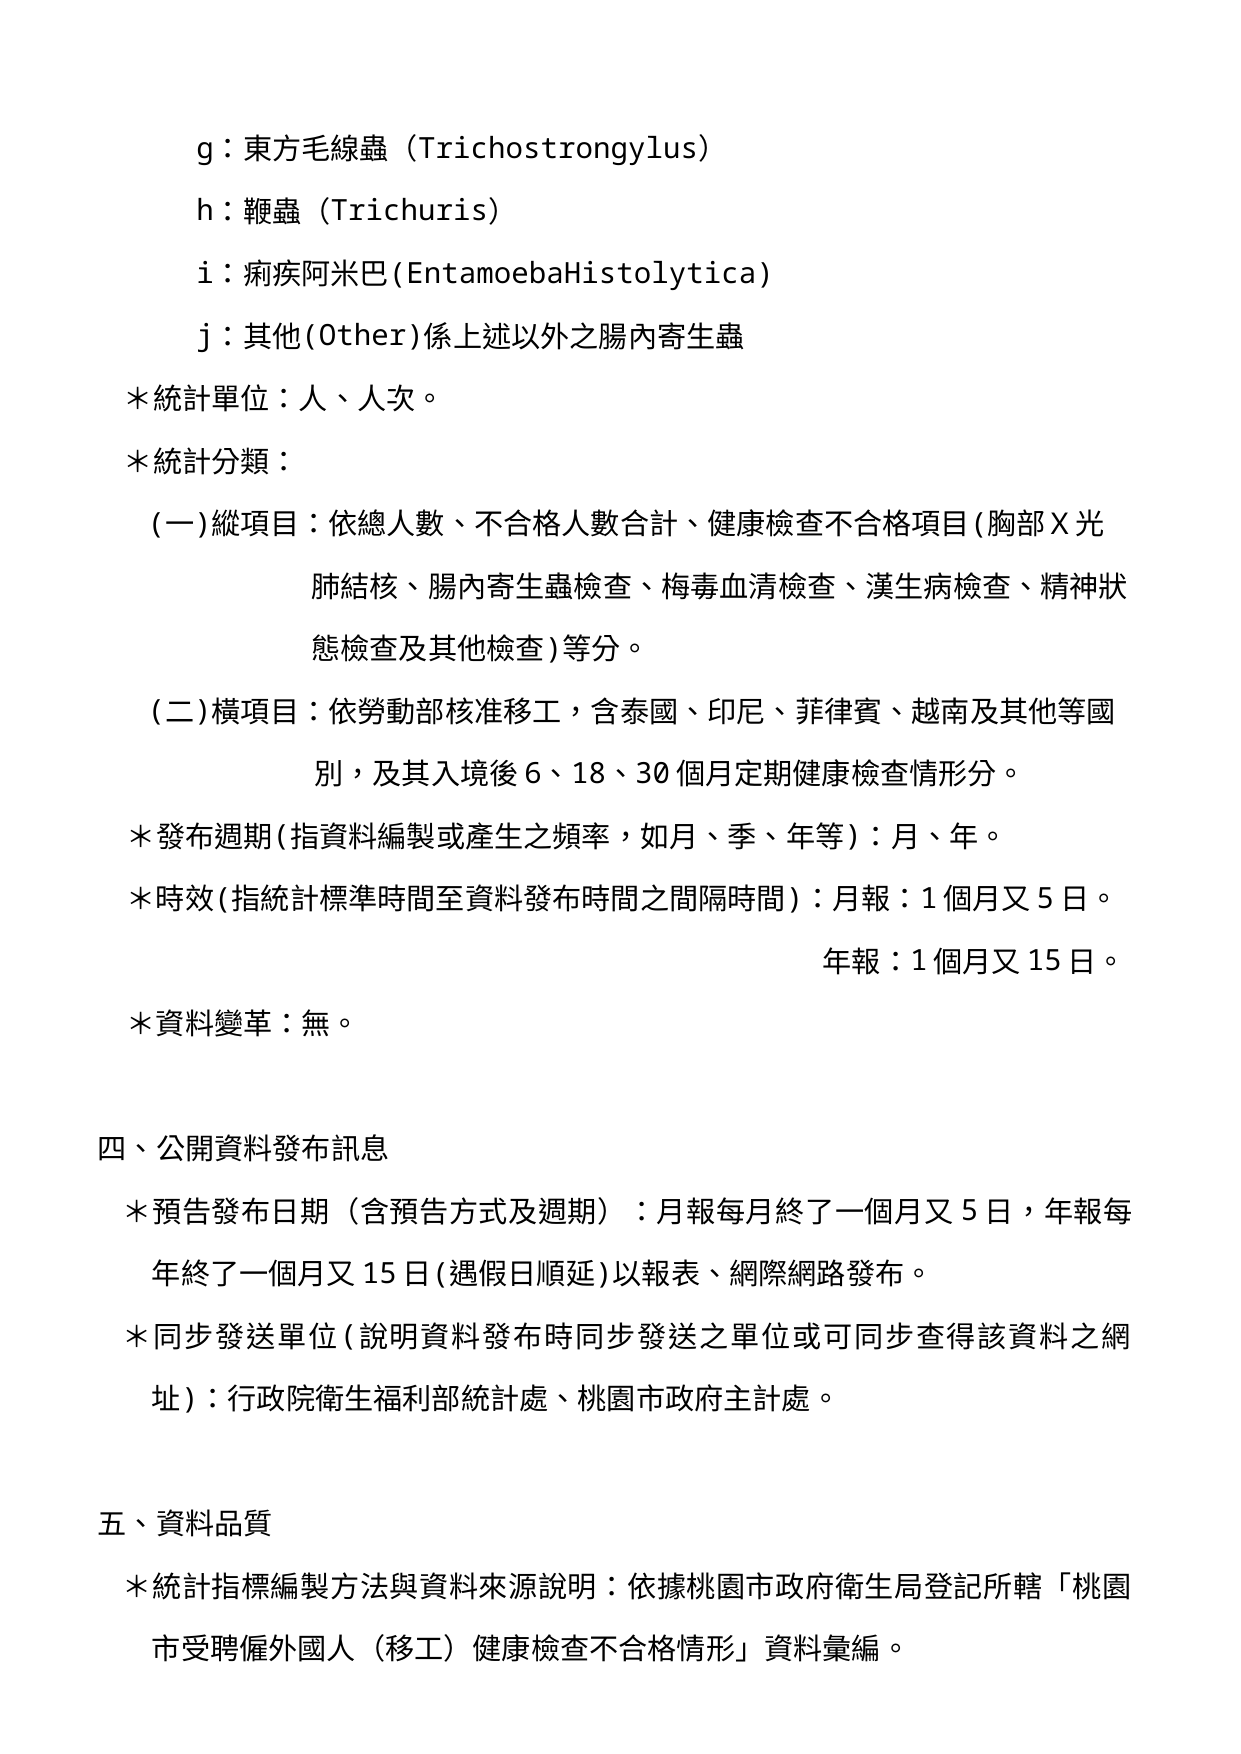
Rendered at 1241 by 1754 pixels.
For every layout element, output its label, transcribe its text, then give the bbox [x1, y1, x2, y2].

table_header g：東方毛線蟲（Trichostrongylus） h：鞭蟲（Trichuris） i：痢疾阿米巴(EntamoebaHistolytica) j：其他(Other)係上述以外之腸內寄生蟲 ＊統計單位：人、人次。 ＊統計分類： (一)縱項目：依總人數、不合格人數合計、健康檢查不合格項目(胸部Ｘ光肺結核、腸內寄生蟲檢查、梅毒血清檢查、漢生病檢查、精神狀態檢查及其他檢查)等分。 (二)橫項目：依勞動部核准移工，含泰國、印尼、菲律賓、越南及其他等國別，及其入境後6、18、30個月定期健康檢查情形分。 ＊發布週期(指資料編製或產生之頻率，如月、季、年等)：月、年。 ＊時效(指統計標準時間至資料發布時間之間隔時間)：月報：1個月又5日。 年報：1個月又15日。 ＊資料變革：無。 四、公開資料發布訊息 ＊預告發布日期（含預告方式及週期）：月報每月終了一個月又5日，年報每年終了一個月又15日(遇假日順延)以報表、網際網路發布。 ＊同步發送單位(說明資料發布時同步發送之單位或可同步查得該資料之網址)：行政院衛生福利部統計處、桃園市政府主計處。 五、資料品質 ＊統計指標編製方法與資料來源說明：依據桃園市政府衛生局登記所轄「桃園市受聘僱外國人（移工）健康檢查不合格情形」資料彙編。 [86, 105, 1144, 1668]
